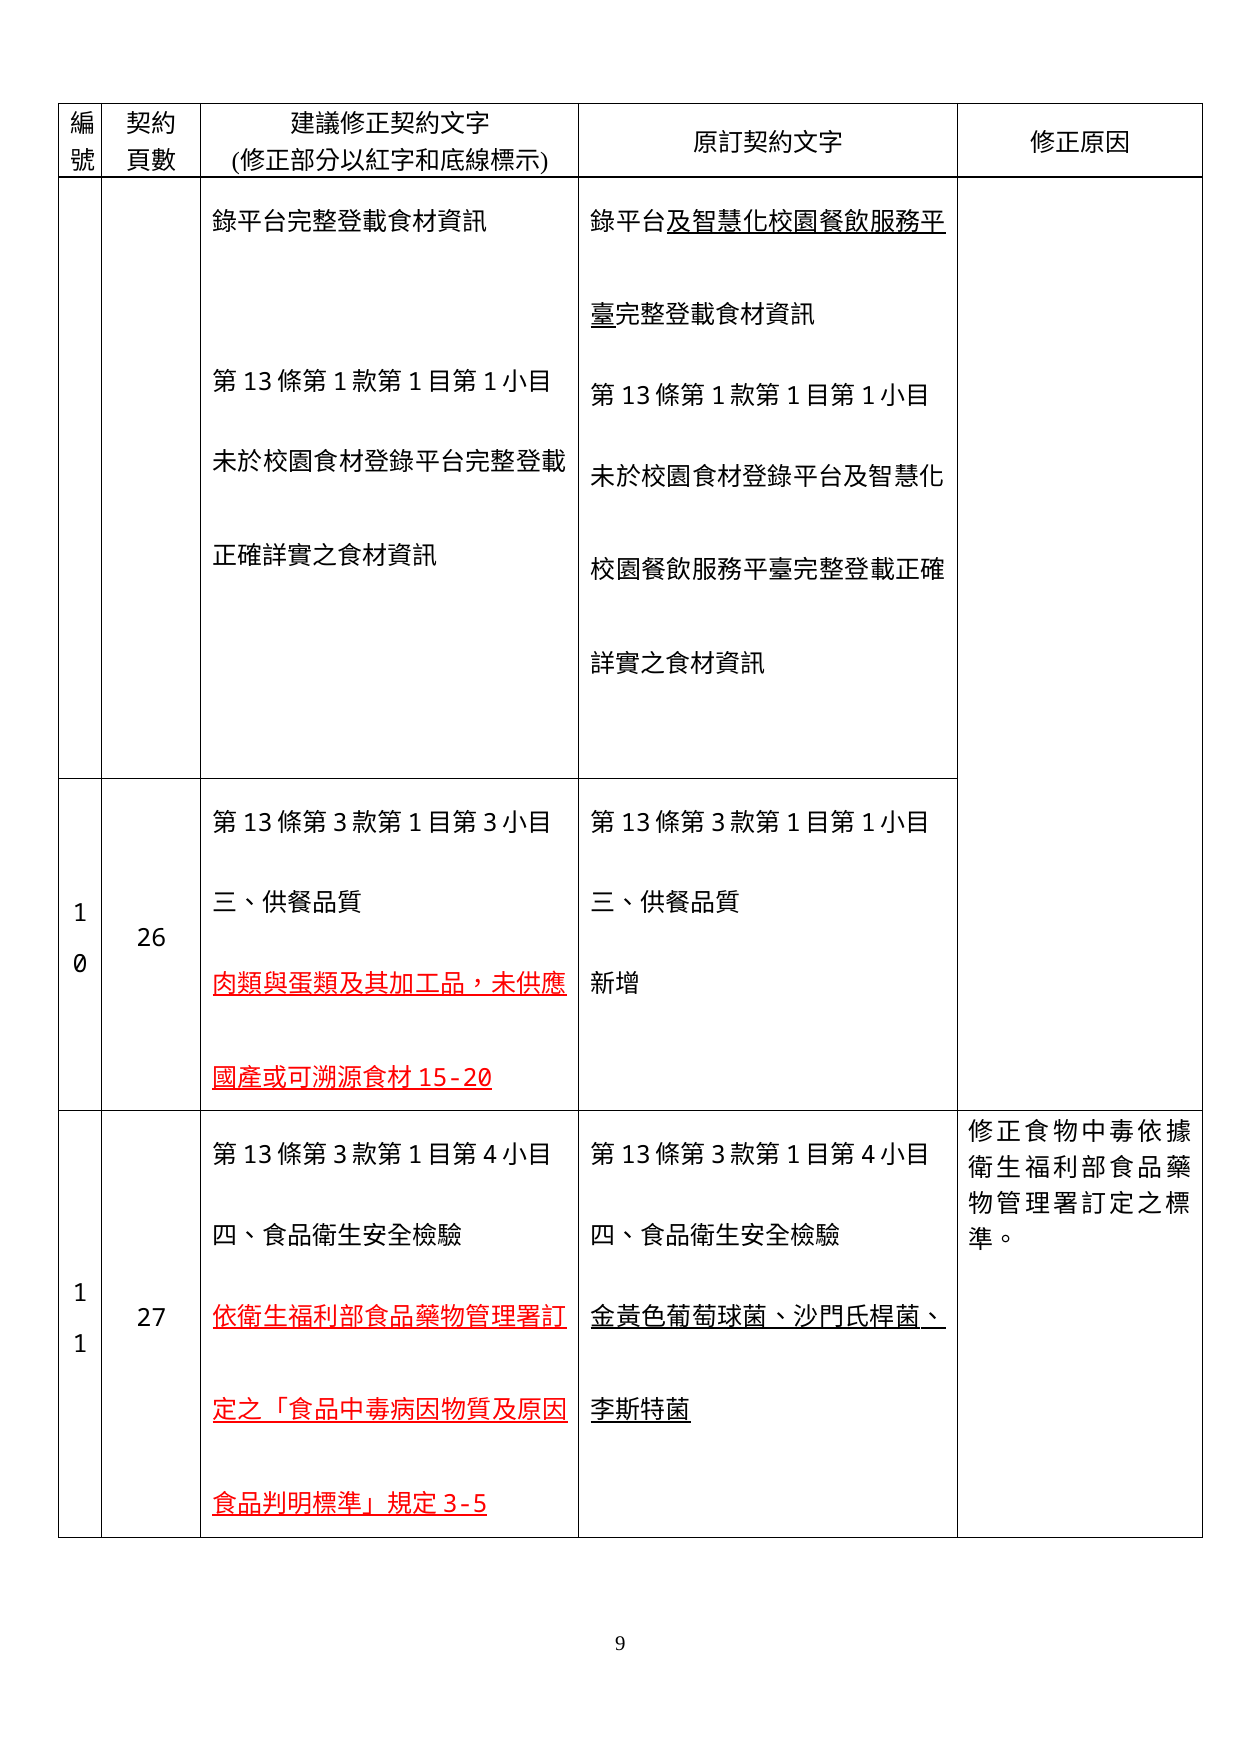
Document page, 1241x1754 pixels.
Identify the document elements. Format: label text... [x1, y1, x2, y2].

table_cell 錄平台及智慧化校園餐飲服務平臺完整登載食材資訊 第13條第1款第1目第1小目 未於校園食材登錄平台及智慧化校園餐飲服務平臺完整登載正確詳實之食材資訊 [579, 178, 957, 777]
table_cell 錄平台完整登載食材資訊 第13條第1款第1目第1小目 未於校園食材登錄平台完整登載正確詳實之食材資訊 [201, 178, 578, 777]
table_header 原訂契約文字 [579, 104, 957, 176]
table_cell [102, 178, 200, 777]
table_cell [958, 178, 1202, 1110]
table_cell [59, 178, 101, 777]
table_header 修正原因 [958, 104, 1202, 176]
table_cell 第13條第3款第1目第1小目 三、供餐品質 新增 [579, 779, 957, 1110]
table_cell 第13條第3款第1目第4小目 四、食品衛生安全檢驗 金黃色葡萄球菌、沙門氏桿菌、李斯特菌 [579, 1111, 957, 1537]
table_header 編號 [59, 104, 101, 176]
table_cell 27 [102, 1111, 200, 1537]
table_cell 26 [102, 779, 200, 1110]
table_header 建議修正契約文字 (修正部分以紅字和底線標示) [201, 104, 578, 176]
table_cell 10 [59, 779, 101, 1110]
table_header 契約 頁數 [102, 104, 200, 176]
table_cell 第13條第3款第1目第3小目 三、供餐品質 肉類與蛋類及其加工品，未供應國產或可溯源食材15-20 [201, 779, 578, 1110]
table_cell 11 [59, 1111, 101, 1537]
table_cell 第13條第3款第1目第4小目 四、食品衛生安全檢驗 依衛生福利部食品藥物管理署訂定之「食品中毒病因物質及原因食品判明標準」規定3-5 [201, 1111, 578, 1537]
table_cell 修正食物中毒依據衛生福利部食品藥物管理署訂定之標準。 [958, 1111, 1202, 1537]
